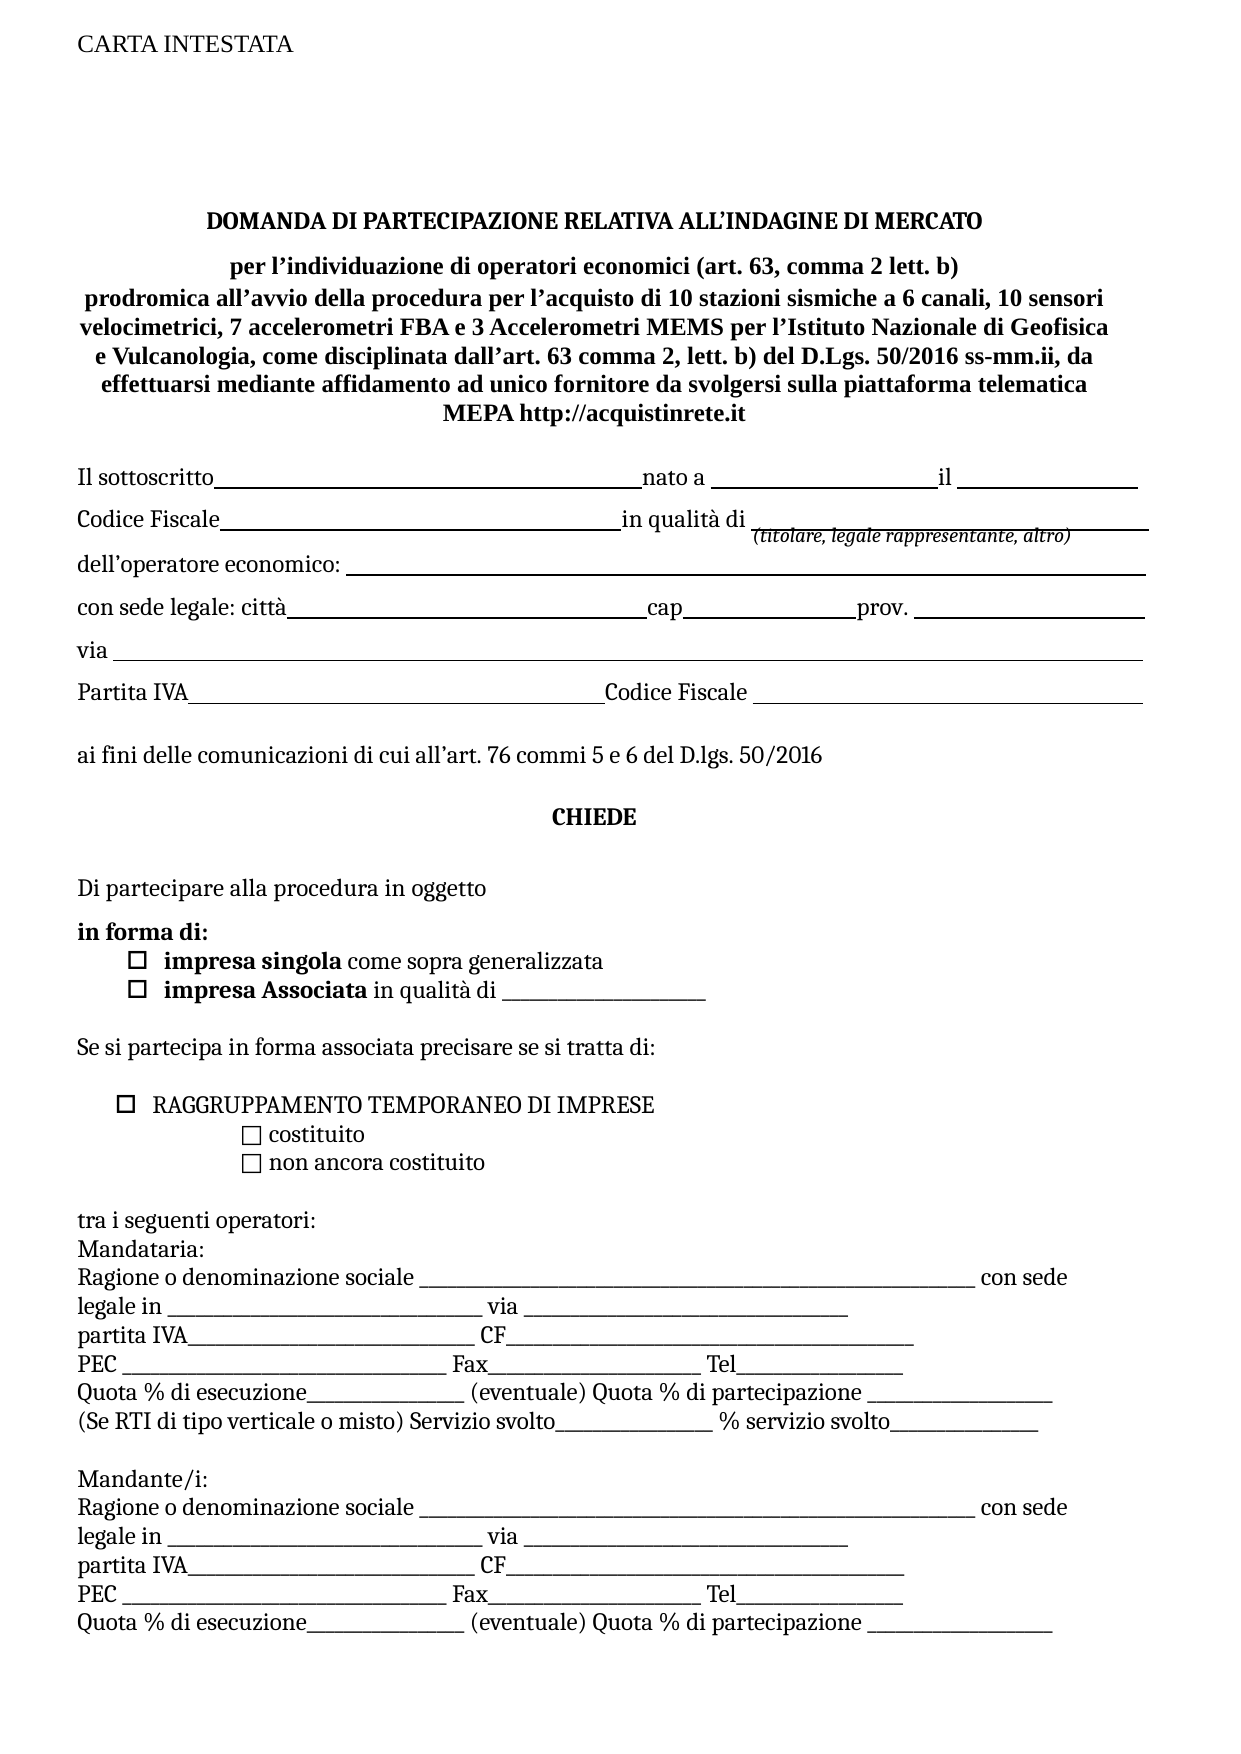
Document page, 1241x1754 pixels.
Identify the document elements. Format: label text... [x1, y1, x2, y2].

text Mandante/i: [77, 1464, 1108, 1493]
text PEC ___________________________________ Fax_______________________ Tel__________________ [77, 1579, 1108, 1608]
text Mandataria: [77, 1234, 1108, 1263]
text Codice Fiscale in qualità di [77, 505, 1111, 533]
text PEC ___________________________________ Fax_______________________ Tel__________________ [77, 1349, 1108, 1378]
text □ non ancora costituito [239, 1148, 1108, 1177]
text Il sottoscritto nato a il [77, 463, 1111, 491]
text tra i seguenti operatori: [77, 1206, 1108, 1234]
text DOMANDA DI PARTECIPAZIONE RELATIVA ALL’INDAGINE DI MERCATO [77, 207, 1111, 236]
text partita IVA_______________________________ CF___________________________________________ [77, 1551, 1108, 1579]
text dell’operatore economico: [77, 550, 1111, 579]
text Ragione o denominazione sociale ____________________________________________________________ con sede legale in __________________________________ via ___________________________________ [77, 1263, 1108, 1321]
text ai fini delle comunicazioni di cui all’art. 76 commi 5 e 6 del D.lgs. 50/2016 [77, 741, 1111, 769]
list RAGGRUPPAMENTO TEMPORANEO DI IMPRESE [114, 1091, 1108, 1119]
text via [77, 636, 1111, 664]
text Ragione o denominazione sociale ____________________________________________________________ con sede legale in __________________________________ via ___________________________________ [77, 1493, 1108, 1551]
text Quota % di esecuzione_________________ (eventuale) Quota % di partecipazione ____________________ [77, 1378, 1108, 1407]
text partita IVA_______________________________ CF____________________________________________ [77, 1321, 1108, 1349]
text Quota % di esecuzione_________________ (eventuale) Quota % di partecipazione ____________________ [77, 1608, 1108, 1637]
text (titolare, legale rappresentante, altro) [916, 533, 1068, 545]
list impresa singola come sopra generalizzata [126, 947, 1108, 976]
list impresa Associata in qualità di ______________________ [126, 976, 1108, 1004]
text per l’individuazione di operatori economici (art. 63, comma 2 lett. b) [77, 251, 1111, 280]
text Partita IVA Codice Fiscale [77, 678, 1111, 707]
text (Se RTI di tipo verticale o misto) Servizio svolto_________________ % servizio svolto________________ [77, 1407, 1108, 1436]
text con sede legale: città cap prov. [77, 593, 1111, 622]
text in forma di: [77, 918, 1108, 947]
text □ costituito [239, 1119, 1108, 1148]
text Se si partecipa in forma associata precisare se si tratta di: [77, 1033, 1108, 1062]
text (titolare, legale rappresentante, altro) [677, 533, 852, 545]
text prodromica all’avvio della procedura per l’acquisto di 10 stazioni sismiche a 6 canali, 10 sensori velocimetrici, 7 accelerometri FBA e 3 Accelerometri MEMS per l’Istituto Nazionale di Geofisica e Vulcanologia, come disciplinata dall’art. 63 comma 2, lett. b) del D.Lgs. 50/2016 ss-mm.ii, da effettuarsi mediante affidamento ad unico fornitore da svolgersi sulla piattaforma telematica MEPA http://acquistinrete.it [77, 283, 1111, 427]
text Di partecipare alla procedura in oggetto [77, 874, 1111, 902]
text CHIEDE [77, 803, 1111, 831]
